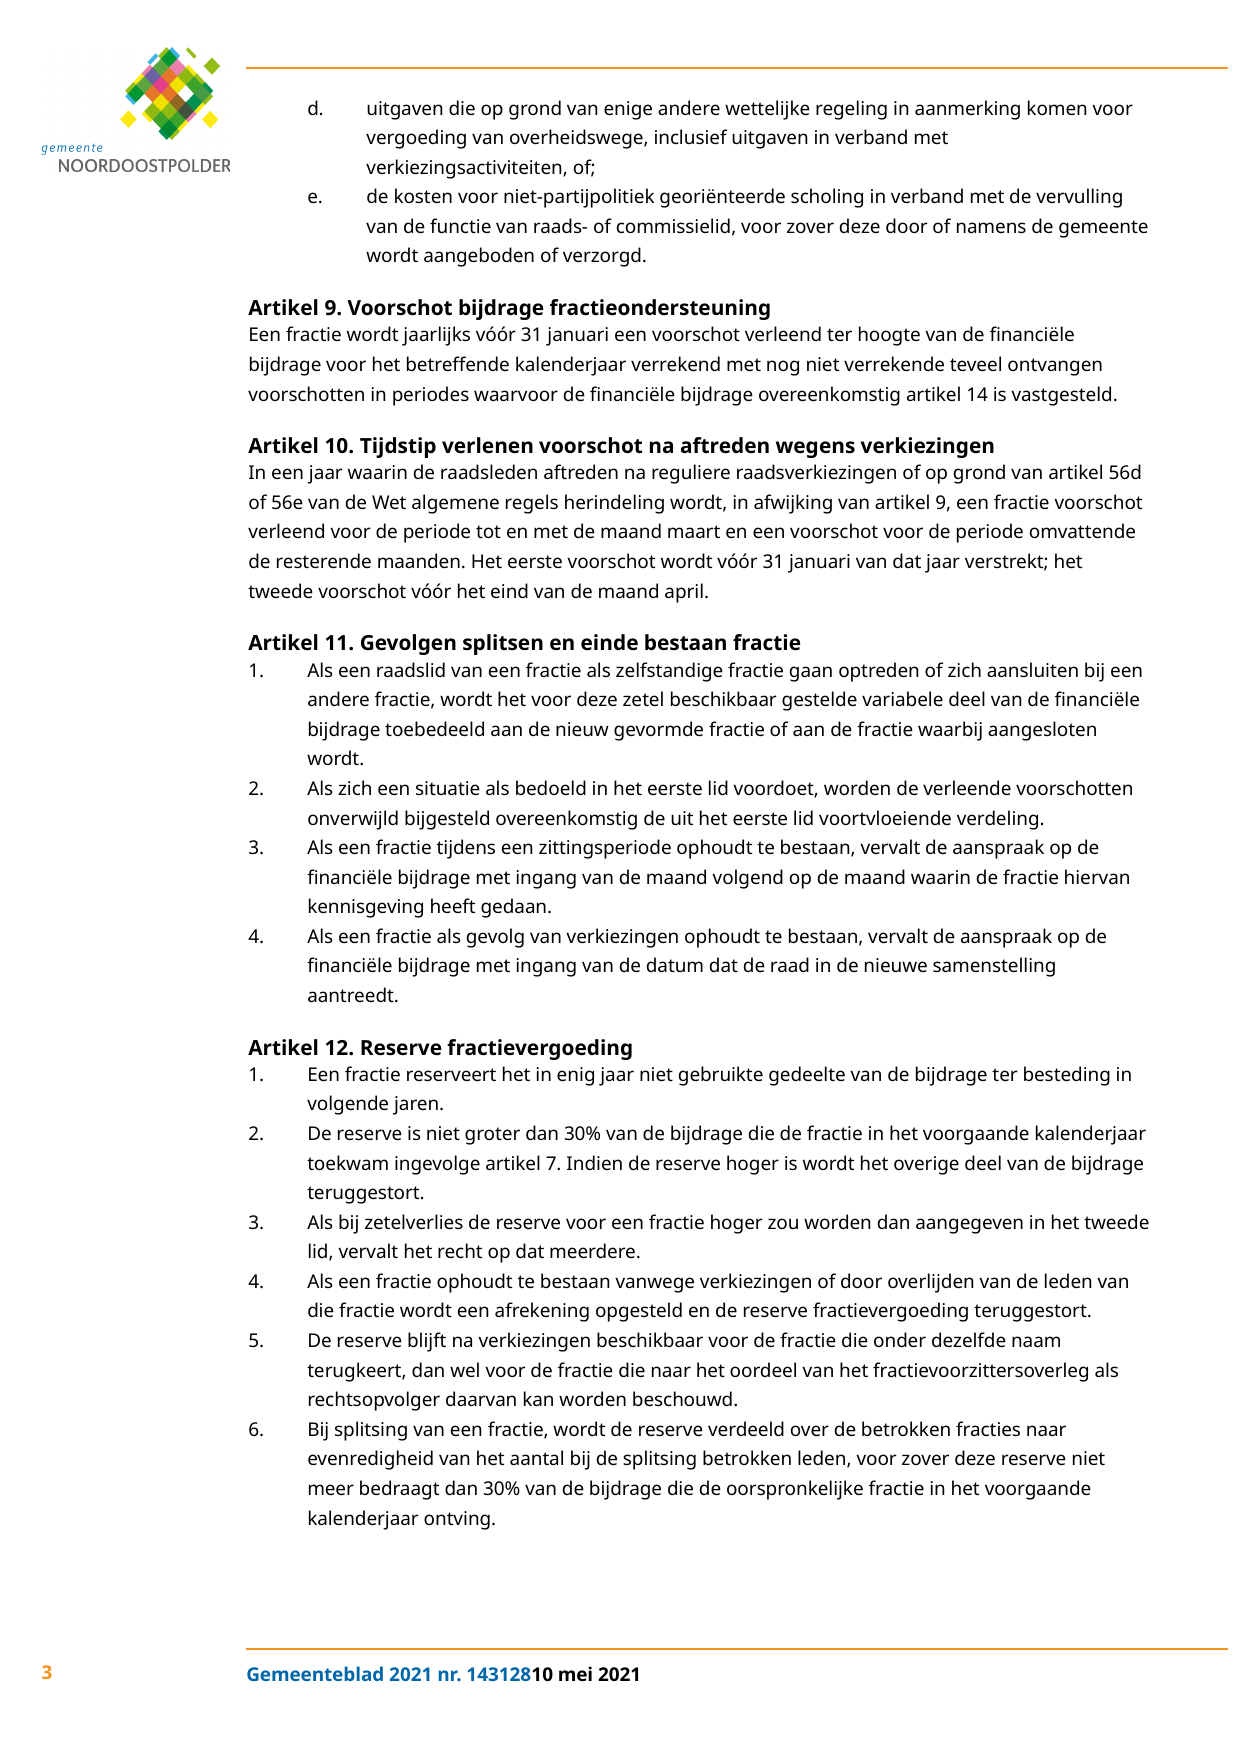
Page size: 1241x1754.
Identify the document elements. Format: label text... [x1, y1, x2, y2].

picture [41, 47, 231, 172]
text Artikel 9. Voorschot bijdrage fractieondersteuning [248, 293, 1152, 322]
list uitgaven die op grond van enige andere wettelijke regeling in aanmerking komen voor vergoeding van overheidswege, inclusief uitgaven in verband met verkiezingsactiviteiten, of; [307, 95, 1152, 180]
text Artikel 10. Tijdstip verlenen voorschot na aftreden wegens verkiezingen [248, 431, 1152, 459]
list Als een raadslid van een fractie als zelfstandige fractie gaan optreden of zich aansluiten bij een andere fractie, wordt het voor deze zetel beschikbaar gestelde variabele deel van de financiële bijdrage toebedeeld aan de nieuw gevormde fractie of aan de fractie waarbij aangesloten wordt. [248, 657, 1152, 771]
text Artikel 11. Gevolgen splitsen en einde bestaan fractie [248, 628, 1152, 657]
list Als zich een situatie als bedoeld in het eerste lid voordoet, worden de verleende voorschotten onverwijld bijgesteld overeenkomstig de uit het eerste lid voortvloeiende verdeling. [248, 775, 1152, 830]
list Als een fractie ophoudt te bestaan vanwege verkiezingen of door overlijden van de leden van die fractie wordt een afrekening opgesteld en de reserve fractievergoeding teruggestort. [248, 1268, 1152, 1323]
list de kosten voor niet-partijpolitiek georiënteerde scholing in verband met de vervulling van de functie van raads- of commissielid, voor zover deze door of namens de gemeente wordt aangeboden of verzorgd. [307, 183, 1152, 268]
list Als bij zetelverlies de reserve voor een fractie hoger zou worden dan aangegeven in het tweede lid, vervalt het recht op dat meerdere. [248, 1209, 1152, 1264]
list Als een fractie als gevolg van verkiezingen ophoudt te bestaan, vervalt de aanspraak op de financiële bijdrage met ingang van de datum dat de raad in de nieuwe samenstelling aantreedt. [248, 923, 1152, 1008]
list De reserve is niet groter dan 30% van de bijdrage die de fractie in het voorgaande kalenderjaar toekwam ingevolge artikel 7. Indien de reserve hoger is wordt het overige deel van de bijdrage teruggestort. [248, 1120, 1152, 1205]
list Een fractie reserveert het in enig jaar niet gebruikte gedeelte van de bijdrage ter besteding in volgende jaren. [248, 1061, 1152, 1116]
list De reserve blijft na verkiezingen beschikbaar voor de fractie die onder dezelfde naam terugkeert, dan wel voor de fractie die naar het oordeel van het fractievoorzittersoverleg als rechtsopvolger daarvan kan worden beschouwd. [248, 1327, 1152, 1412]
text In een jaar waarin de raadsleden aftreden na reguliere raadsverkiezingen of op grond van artikel 56d of 56e van de Wet algemene regels herindeling wordt, in afwijking van artikel 9, een fractie voorschot verleend voor de periode tot en met de maand maart en een voorschot voor de periode omvattende de resterende maanden. Het eerste voorschot wordt vóór 31 januari van dat jaar verstrekt; het tweede voorschot vóór het eind van de maand april. [248, 459, 1152, 604]
text Artikel 12. Reserve fractievergoeding [248, 1033, 1152, 1061]
list Als een fractie tijdens een zittingsperiode ophoudt te bestaan, vervalt de aanspraak op de financiële bijdrage met ingang van de maand volgend op de maand waarin de fractie hiervan kennisgeving heeft gedaan. [248, 834, 1152, 919]
text Een fractie wordt jaarlijks vóór 31 januari een voorschot verleend ter hoogte van de financiële bijdrage voor het betreffende kalenderjaar verrekend met nog niet verrekende teveel ontvangen voorschotten in periodes waarvoor de financiële bijdrage overeenkomstig artikel 14 is vastgesteld. [248, 322, 1152, 406]
list Bij splitsing van een fractie, wordt de reserve verdeeld over de betrokken fracties naar evenredigheid van het aantal bij de splitsing betrokken leden, voor zover deze reserve niet meer bedraagt dan 30% van de bijdrage die de oorspronkelijke fractie in het voorgaande kalenderjaar ontving. [248, 1416, 1152, 1531]
